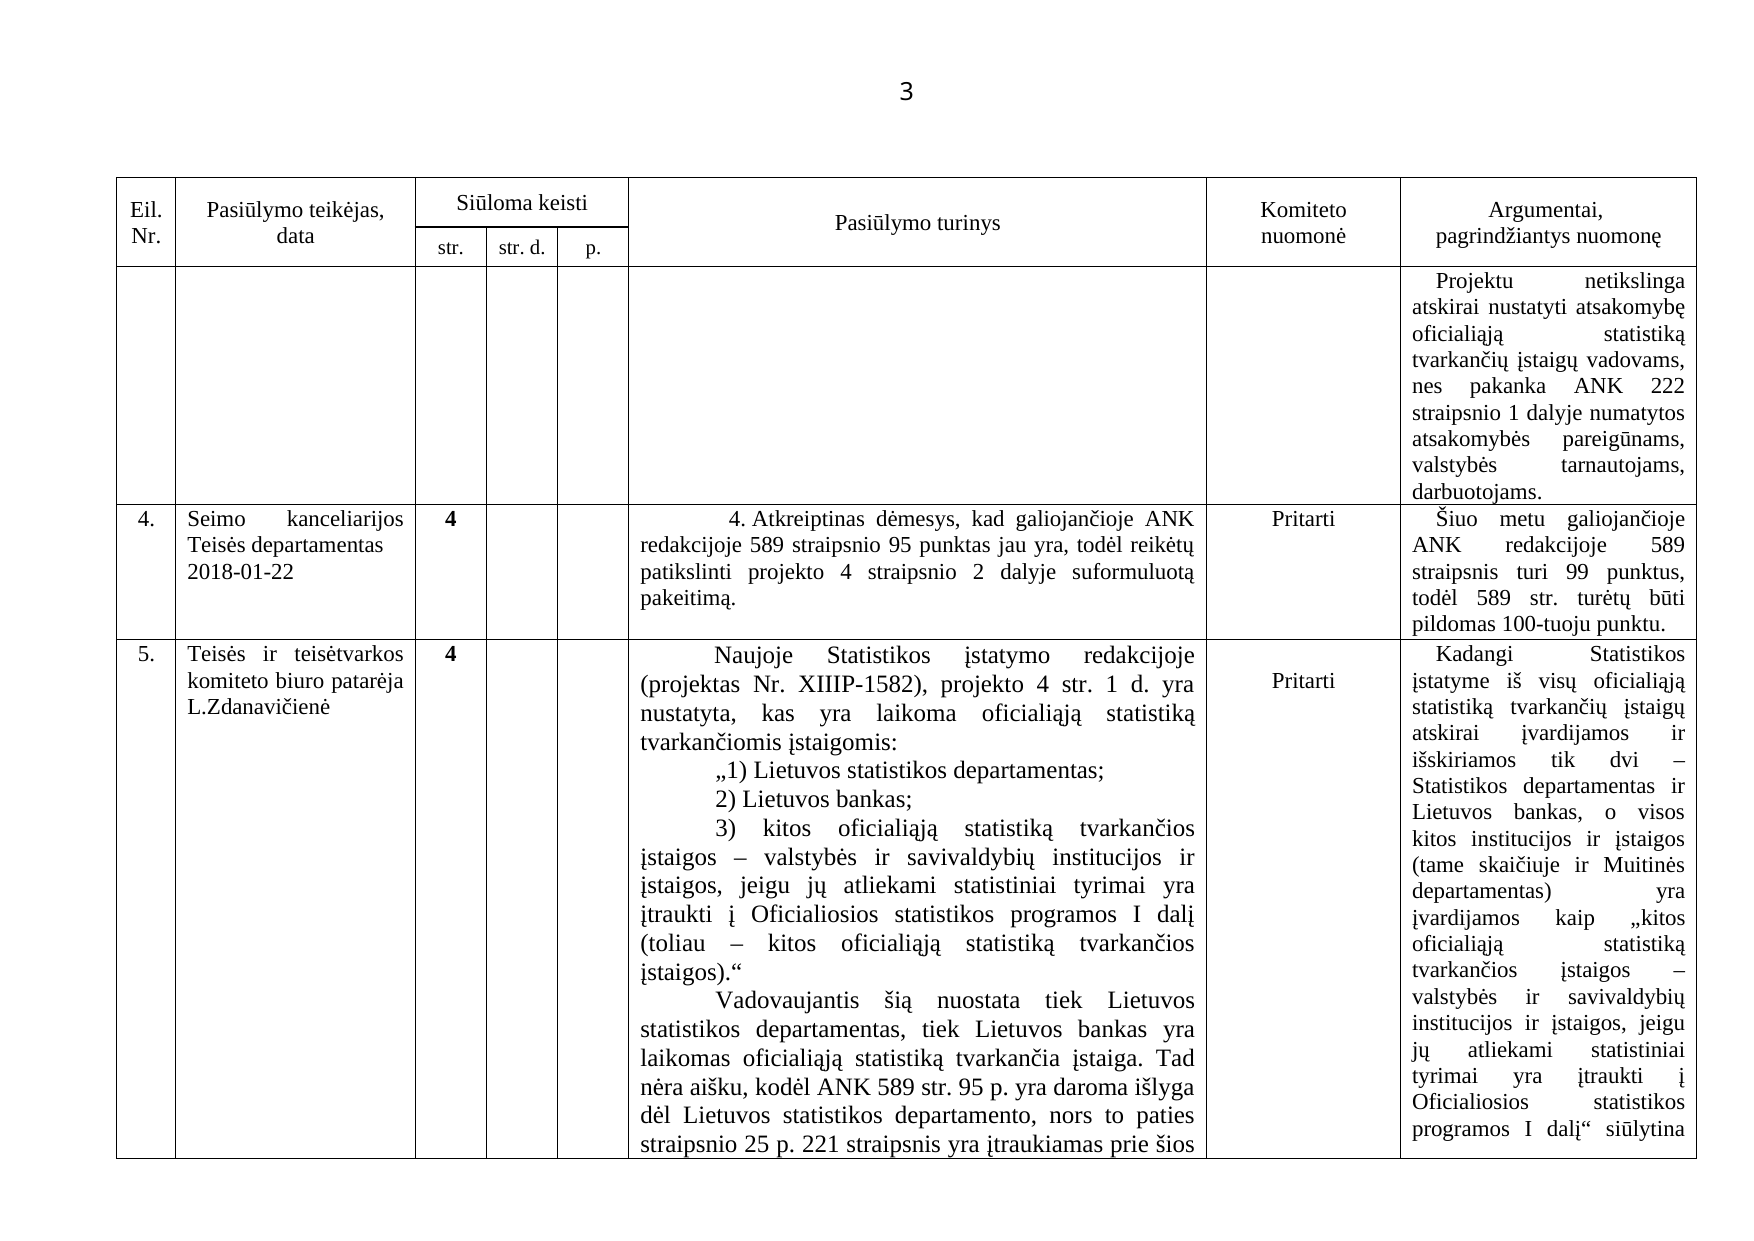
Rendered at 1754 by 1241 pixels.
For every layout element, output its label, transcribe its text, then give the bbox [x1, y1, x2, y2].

table_cell 4 [416, 640, 486, 1158]
table_cell [558, 640, 628, 1158]
table_cell Projektu netikslinga atskirai nustatyti atsakomybę oficialiąją statistiką tvarkančių įstaigų vadovams, nes pakanka ANK 222 straipsnio 1 dalyje numatytos atsakomybės pareigūnams, valstybės tarnautojams, darbuotojams. [1401, 267, 1696, 504]
table_cell [1207, 267, 1400, 504]
table_cell [117, 267, 175, 504]
table_cell [629, 267, 1206, 504]
table_cell 4. [117, 505, 175, 639]
table_cell Šiuo metu galiojančioje ANK redakcijoje 589 straipsnis turi 99 punktus, todėl 589 str. turėtų būti pildomas 100-tuoju punktu. [1401, 505, 1696, 639]
table_header Argumentai, pagrindžiantys nuomonę [1401, 178, 1696, 266]
table_header Komiteto nuomonė [1207, 178, 1400, 266]
table_cell Pritarti [1207, 505, 1400, 639]
table_cell [558, 505, 628, 639]
table_cell Seimo kanceliarijos Teisės departamentas 2018-01-22 [176, 505, 415, 639]
table_header Pasiūlymo teikėjas, data [176, 178, 415, 266]
table_header Eil. Nr. [117, 178, 175, 266]
table_cell p. [558, 228, 628, 266]
table_cell Teisės ir teisėtvarkos komiteto biuro patarėja L.Zdanavičienė [176, 640, 415, 1158]
table_cell 5. [117, 640, 175, 1158]
table_cell 4. Atkreiptinas dėmesys, kad galiojančioje ANK redakcijoje 589 straipsnio 95 punktas jau yra, todėl reikėtų patikslinti projekto 4 straipsnio 2 dalyje suformuluotą pakeitimą. [629, 505, 1206, 639]
table_cell Pritarti [1207, 640, 1400, 1158]
table_cell Naujoje Statistikos įstatymo redakcijoje (projektas Nr. XIIIP-1582), projekto 4 str. 1 d. yra nustatyta, kas yra laikoma oficialiąją statistiką tvarkančiomis įstaigomis: „1) Lietuvos statistikos departamentas; 2) Lietuvos bankas; 3) kitos oficialiąją statistiką tvarkančios įstaigos – valstybės ir savivaldybių institucijos ir įstaigos, jeigu jų atliekami statistiniai tyrimai yra įtraukti į Oficialiosios statistikos programos I dalį (toliau – kitos oficialiąją statistiką tvarkančios įstaigos).“ Vadovaujantis šią nuostata tiek Lietuvos statistikos departamentas, tiek Lietuvos bankas yra laikomas oficialiąją statistiką tvarkančia įstaiga. Tad nėra aišku, kodėl ANK 589 str. 95 p. yra daroma išlyga dėl Lietuvos statistikos departamento, nors to paties straipsnio 25 p. 221 straipsnis yra įtraukiamas prie šios [629, 640, 1206, 1158]
table_cell [487, 505, 557, 639]
table_cell [176, 267, 415, 504]
table_header Siūloma keisti [416, 178, 628, 226]
table_cell 4 [416, 505, 486, 639]
table_header Pasiūlymo turinys [629, 178, 1206, 266]
table_cell str. [416, 228, 486, 266]
table_cell [416, 267, 486, 504]
table_cell [487, 640, 557, 1158]
table_cell str. d. [487, 228, 557, 266]
table_cell [558, 267, 628, 504]
table_cell [487, 267, 557, 504]
table_cell Kadangi Statistikos įstatyme iš visų oficialiąją statistiką tvarkančių įstaigų atskirai įvardijamos ir išskiriamos tik dvi – Statistikos departamentas ir Lietuvos bankas, o visos kitos institucijos ir įstaigos (tame skaičiuje ir Muitinės departamentas) yra įvardijamos kaip „kitos oficialiąją statistiką tvarkančios įstaigos – valstybės ir savivaldybių institucijos ir įstaigos, jeigu jų atliekami statistiniai tyrimai yra įtraukti į Oficialiosios statistikos programos I dalį“ siūlytina [1401, 640, 1696, 1158]
